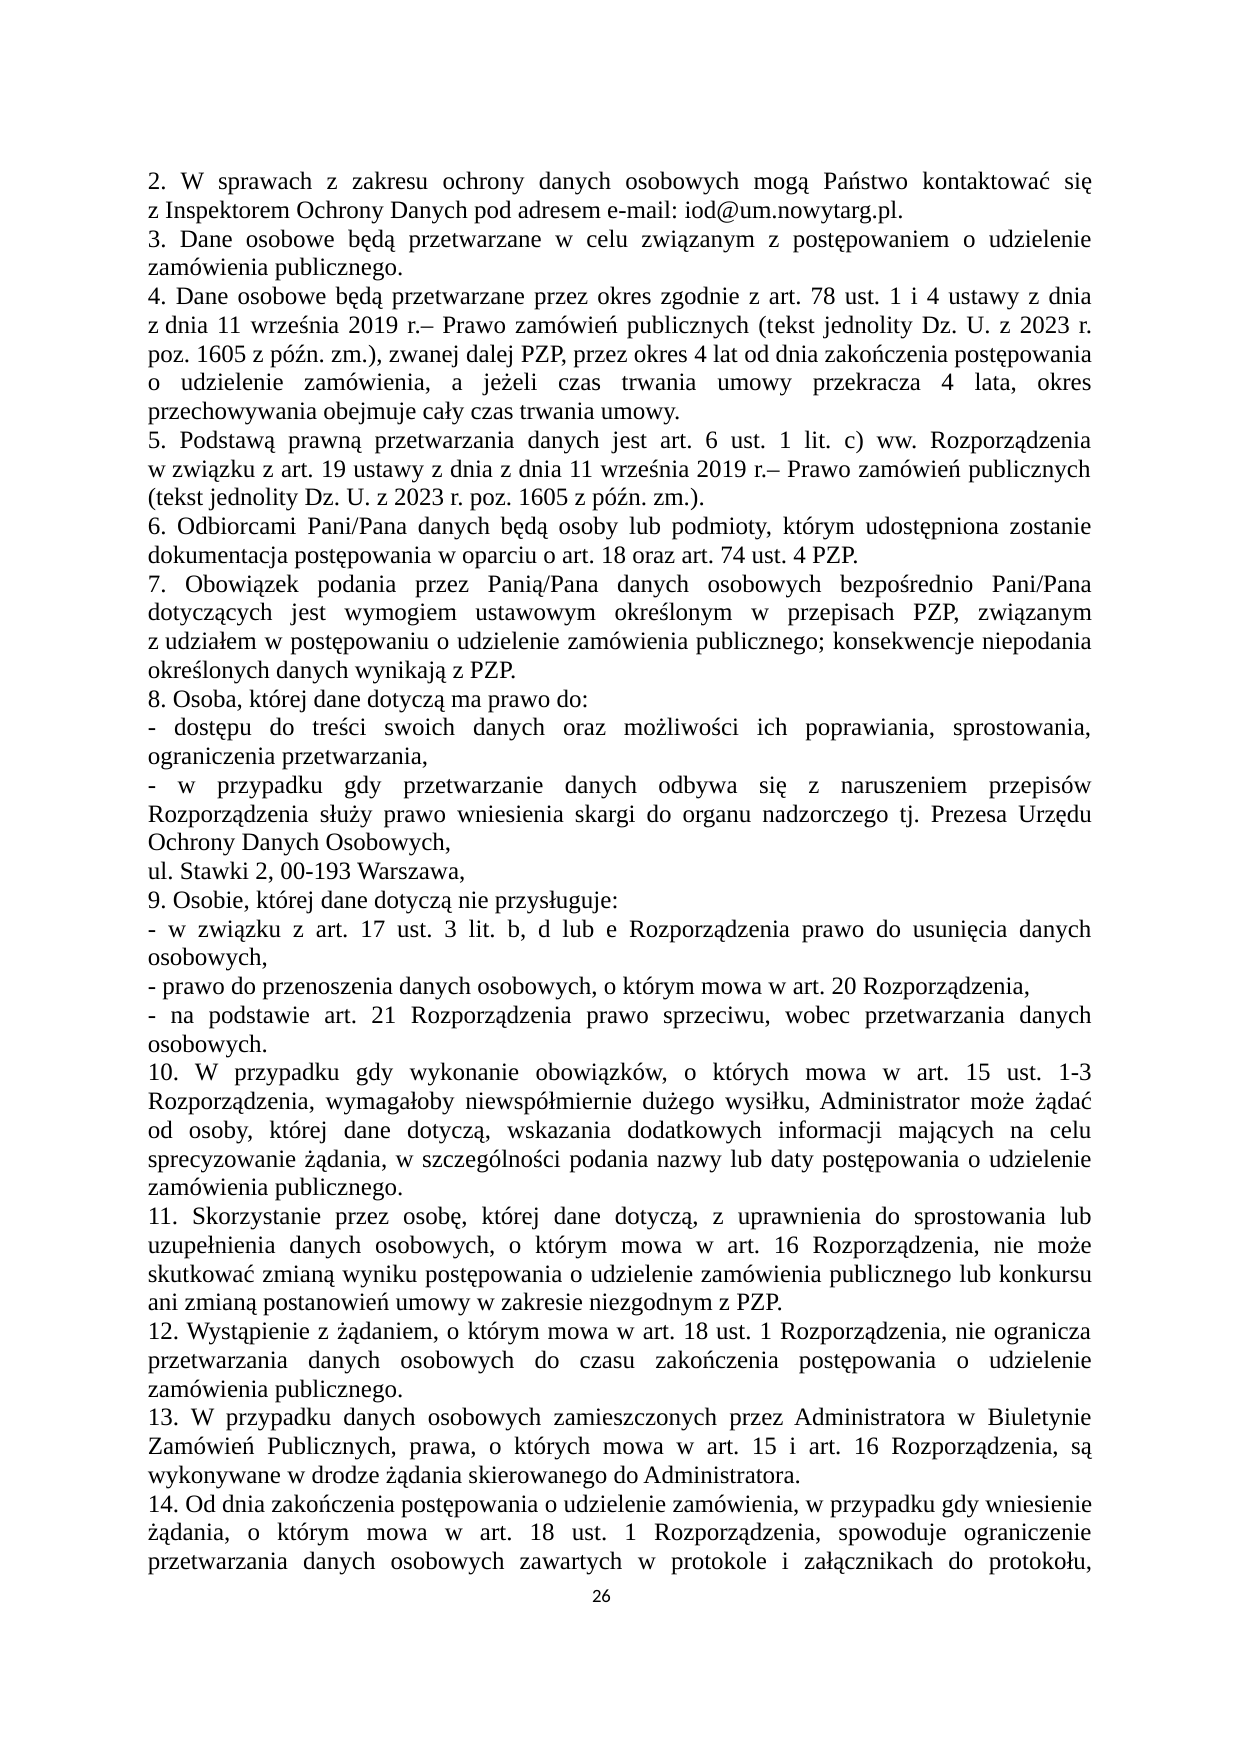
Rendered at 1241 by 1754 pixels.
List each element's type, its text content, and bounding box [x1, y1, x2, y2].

text - na podstawie art. 21 Rozporządzenia prawo sprzeciwu, wobec przetwarzania danych osobowych. [148, 1000, 1093, 1057]
text - prawo do przenoszenia danych osobowych, o którym mowa w art. 20 Rozporządzenia, [148, 971, 1093, 1000]
text 8. Osoba, której dane dotyczą ma prawo do: [148, 684, 1093, 712]
text 2. W sprawach z zakresu ochrony danych osobowych mogą Państwo kontaktować się z Inspektorem Ochrony Danych pod adresem e-mail: iod@um.nowytarg.pl. [148, 166, 1093, 224]
text 10. W przypadku gdy wykonanie obowiązków, o których mowa w art. 15 ust. 1-3 Rozporządzenia, wymagałoby niewspółmiernie dużego wysiłku, Administrator może żądać od osoby, której dane dotyczą, wskazania dodatkowych informacji mających na celu sprecyzowanie żądania, w szczególności podania nazwy lub daty postępowania o udzielenie zamówienia publicznego. [148, 1057, 1093, 1201]
text 14. Od dnia zakończenia postępowania o udzielenie zamówienia, w przypadku gdy wniesienie żądania, o którym mowa w art. 18 ust. 1 Rozporządzenia, spowoduje ograniczenie przetwarzania danych osobowych zawartych w protokole i załącznikach do protokołu, [148, 1489, 1093, 1575]
text - dostępu do treści swoich danych oraz możliwości ich poprawiania, sprostowania, ograniczenia przetwarzania, [148, 712, 1093, 770]
text ul. Stawki 2, 00-193 Warszawa, [148, 856, 1093, 885]
text - w przypadku gdy przetwarzanie danych odbywa się z naruszeniem przepisów Rozporządzenia służy prawo wniesienia skargi do organu nadzorczego tj. Prezesa Urzędu Ochrony Danych Osobowych, [148, 770, 1093, 856]
text 11. Skorzystanie przez osobę, której dane dotyczą, z uprawnienia do sprostowania lub uzupełnienia danych osobowych, o którym mowa w art. 16 Rozporządzenia, nie może skutkować zmianą wyniku postępowania o udzielenie zamówienia publicznego lub konkursu ani zmianą postanowień umowy w zakresie niezgodnym z PZP. [148, 1201, 1093, 1316]
text 12. Wystąpienie z żądaniem, o którym mowa w art. 18 ust. 1 Rozporządzenia, nie ogranicza przetwarzania danych osobowych do czasu zakończenia postępowania o udzielenie zamówienia publicznego. [148, 1316, 1093, 1402]
text 6. Odbiorcami Pani/Pana danych będą osoby lub podmioty, którym udostępniona zostanie dokumentacja postępowania w oparciu o art. 18 oraz art. 74 ust. 4 PZP. [148, 511, 1093, 569]
text 7. Obowiązek podania przez Panią/Pana danych osobowych bezpośrednio Pani/Pana dotyczących jest wymogiem ustawowym określonym w przepisach PZP, związanym z udziałem w postępowaniu o udzielenie zamówienia publicznego; konsekwencje niepodania określonych danych wynikają z PZP. [148, 569, 1093, 684]
text 4. Dane osobowe będą przetwarzane przez okres zgodnie z art. 78 ust. 1 i 4 ustawy z dnia z dnia 11 września 2019 r.– Prawo zamówień publicznych (tekst jednolity Dz. U. z 2023 r. poz. 1605 z późn. zm.), zwanej dalej PZP, przez okres 4 lat od dnia zakończenia postępowania o udzielenie zamówienia, a jeżeli czas trwania umowy przekracza 4 lata, okres przechowywania obejmuje cały czas trwania umowy. [148, 281, 1093, 425]
text - w związku z art. 17 ust. 3 lit. b, d lub e Rozporządzenia prawo do usunięcia danych osobowych, [148, 914, 1093, 971]
text 13. W przypadku danych osobowych zamieszczonych przez Administratora w Biuletynie Zamówień Publicznych, prawa, o których mowa w art. 15 i art. 16 Rozporządzenia, są wykonywane w drodze żądania skierowanego do Administratora. [148, 1402, 1093, 1489]
text 5. Podstawą prawną przetwarzania danych jest art. 6 ust. 1 lit. c) ww. Rozporządzenia w związku z art. 19 ustawy z dnia z dnia 11 września 2019 r.– Prawo zamówień publicznych (tekst jednolity Dz. U. z 2023 r. poz. 1605 z późn. zm.). [148, 425, 1093, 511]
text 3. Dane osobowe będą przetwarzane w celu związanym z postępowaniem o udzielenie zamówienia publicznego. [148, 224, 1093, 281]
text 9. Osobie, której dane dotyczą nie przysługuje: [148, 885, 1093, 914]
